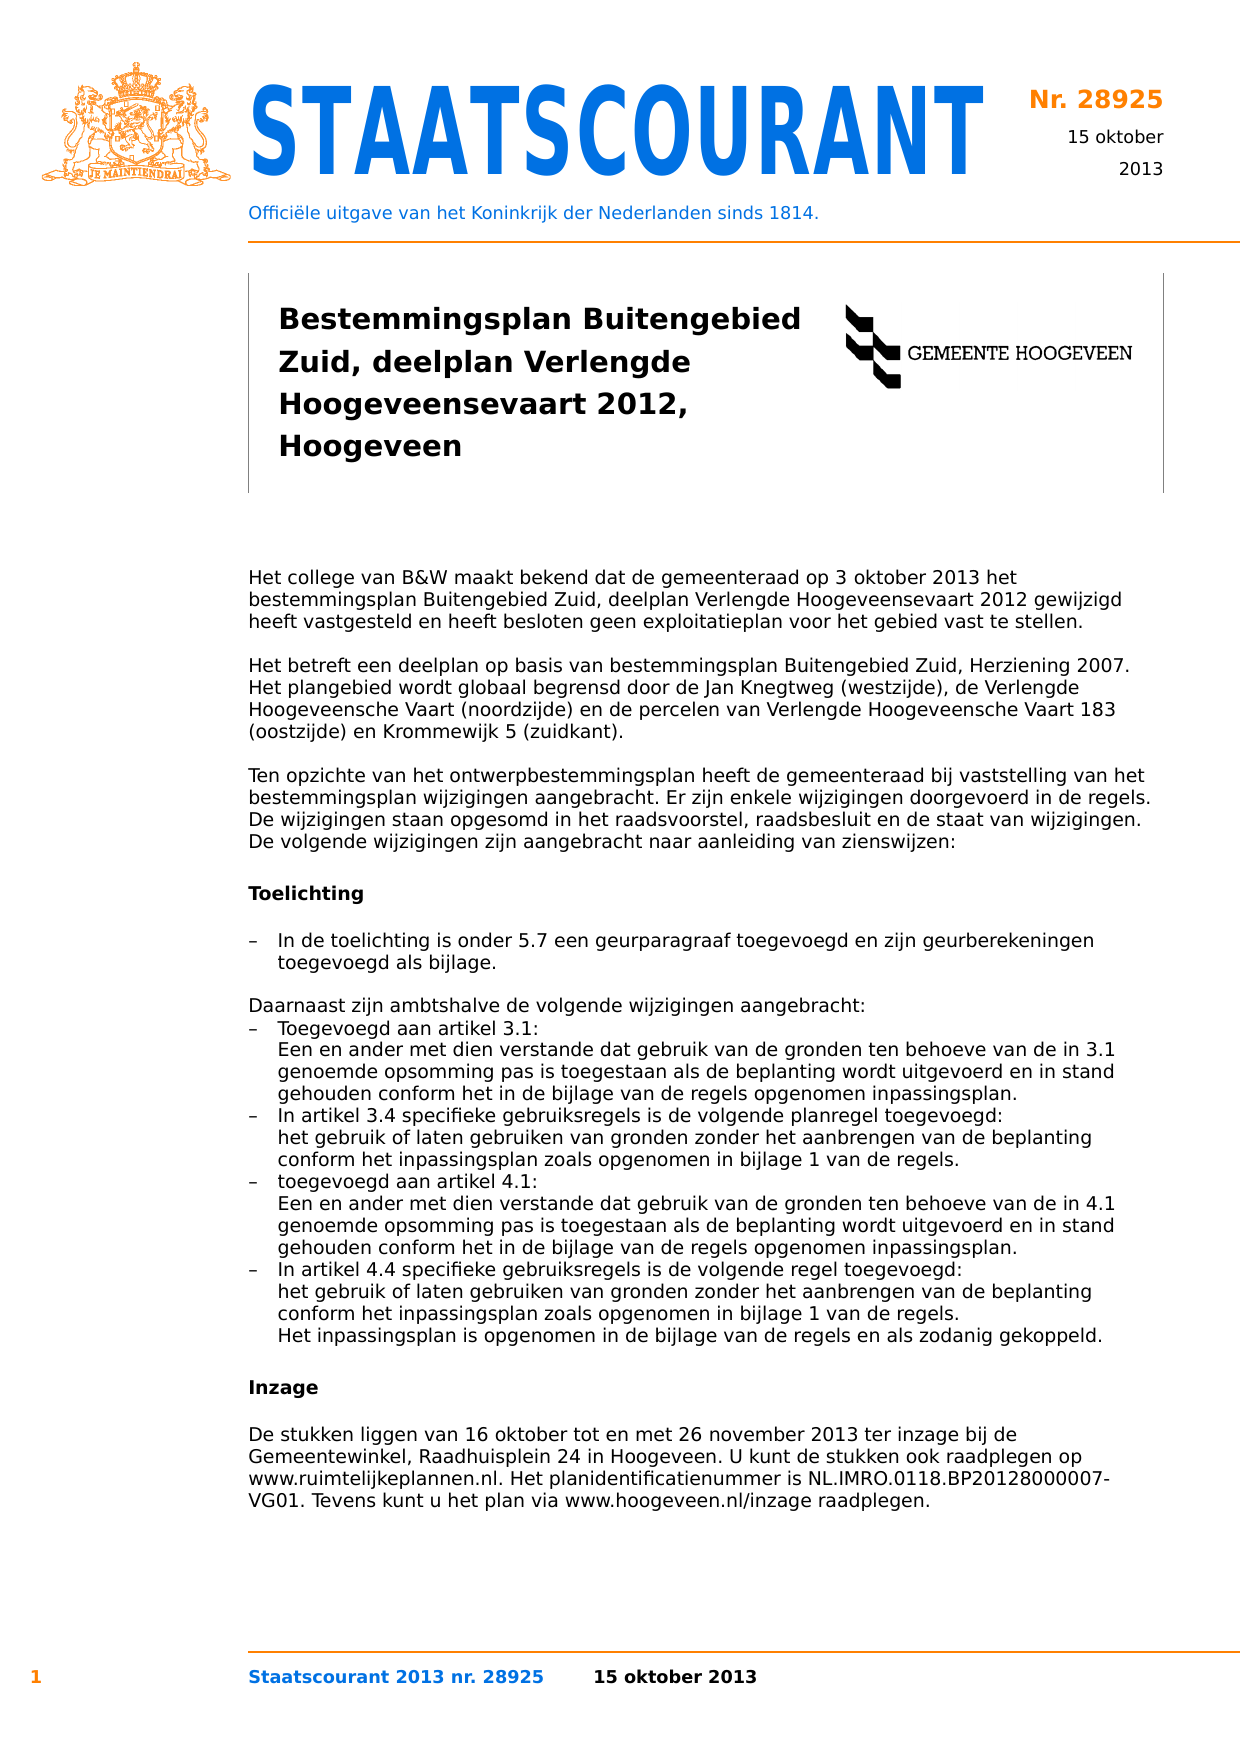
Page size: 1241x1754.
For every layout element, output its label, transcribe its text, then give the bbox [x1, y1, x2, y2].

text Ten opzichte van het ontwerpbestemmingsplan heeft de gemeenteraad bij vaststelling van het bestemmingsplan wijzigingen aangebracht. Er zijn enkele wijzigingen doorgevoerd in de regels. De wijzigingen staan opgesomd in het raadsvoorstel, raadsbesluit en de staat van wijzigingen. De volgende wijzigingen zijn aangebracht naar aanleiding van zienswijzen: [248, 765, 1163, 853]
text – Toegevoegd aan artikel 3.1: [248, 1017, 1163, 1039]
text Het plangebied wordt globaal begrensd door de Jan Knegtweg (westzijde), de Verlengde Hoogeveensche Vaart (noordzijde) en de percelen van Verlengde Hoogeveensche Vaart 183 (oostzijde) en Krommewijk 5 (zuidkant). [248, 677, 1163, 743]
text – In artikel 3.4 specifieke gebruiksregels is de volgende planregel toegevoegd: [248, 1105, 1163, 1127]
text Daarnaast zijn ambtshalve de volgende wijzigingen aangebracht: [248, 995, 1163, 1017]
table_cell 2013 [998, 153, 1240, 203]
table_header [25, 62, 248, 241]
text Het betreft een deelplan op basis van bestemmingsplan Buitengebied Zuid, Herziening 2007. [248, 655, 1163, 677]
picture [844, 302, 1134, 391]
text – In de toelichting is onder 5.7 een geurparagraaf toegevoegd en zijn geurberekeningen toegevoegd als bijlage. [248, 929, 1163, 973]
subtitle Inzage [248, 1377, 1163, 1399]
text Het inpassingsplan is opgenomen in de bijlage van de regels en als zodanig gekoppeld. [277, 1325, 1163, 1347]
text Het college van B&W maakt bekend dat de gemeenteraad op 3 oktober 2013 het bestemmingsplan Buitengebied Zuid, deelplan Verlengde Hoogeveensevaart 2012 gewijzigd heeft vastgesteld en heeft besloten geen exploitatieplan voor het gebied vast te stellen. [248, 567, 1163, 633]
text het gebruik of laten gebruiken van gronden zonder het aanbrengen van de beplanting conform het inpassingsplan zoals opgenomen in bijlage 1 van de regels. [277, 1281, 1163, 1325]
text Een en ander met dien verstande dat gebruik van de gronden ten behoeve van de in 3.1 genoemde opsomming pas is toegestaan als de beplanting wordt uitgevoerd en in stand gehouden conform het in de bijlage van de regels opgenomen inpassingsplan. [277, 1039, 1163, 1105]
text het gebruik of laten gebruiken van gronden zonder het aanbrengen van de beplanting conform het inpassingsplan zoals opgenomen in bijlage 1 van de regels. [277, 1127, 1163, 1171]
subtitle Toelichting [248, 883, 1163, 904]
table_cell Officiële uitgave van het Koninkrijk der Nederlanden sinds 1814. [248, 203, 1240, 241]
text – toegevoegd aan artikel 4.1: [248, 1171, 1163, 1193]
table_cell 15 oktober [998, 121, 1240, 153]
table_header Nr. 28925 [998, 62, 1240, 121]
text Een en ander met dien verstande dat gebruik van de gronden ten behoeve van de in 4.1 genoemde opsomming pas is toegestaan als de beplanting wordt uitgevoerd en in stand gehouden conform het in de bijlage van de regels opgenomen inpassingsplan. [277, 1193, 1163, 1259]
text – In artikel 4.4 specifieke gebruiksregels is de volgende regel toegevoegd: [248, 1259, 1163, 1281]
picture [41, 62, 231, 186]
text De stukken liggen van 16 oktober tot en met 26 november 2013 ter inzage bij de Gemeentewinkel, Raadhuisplein 24 in Hoogeveen. U kunt de stukken ook raadplegen op www.ruimtelijkeplannen.nl. Het planidentificatienummer is NL.IMRO.0118.BP20128000007-VG01. Tevens kunt u het plan via www.hoogeveen.nl/inzage raadplegen. [248, 1424, 1163, 1512]
subtitle Bestemmingsplan Buitengebied Zuid, deelplan Verlengde Hoogeveensevaart 2012, Hoogeveen [249, 273, 1163, 493]
table_header STAATSCOURANT [248, 62, 998, 203]
